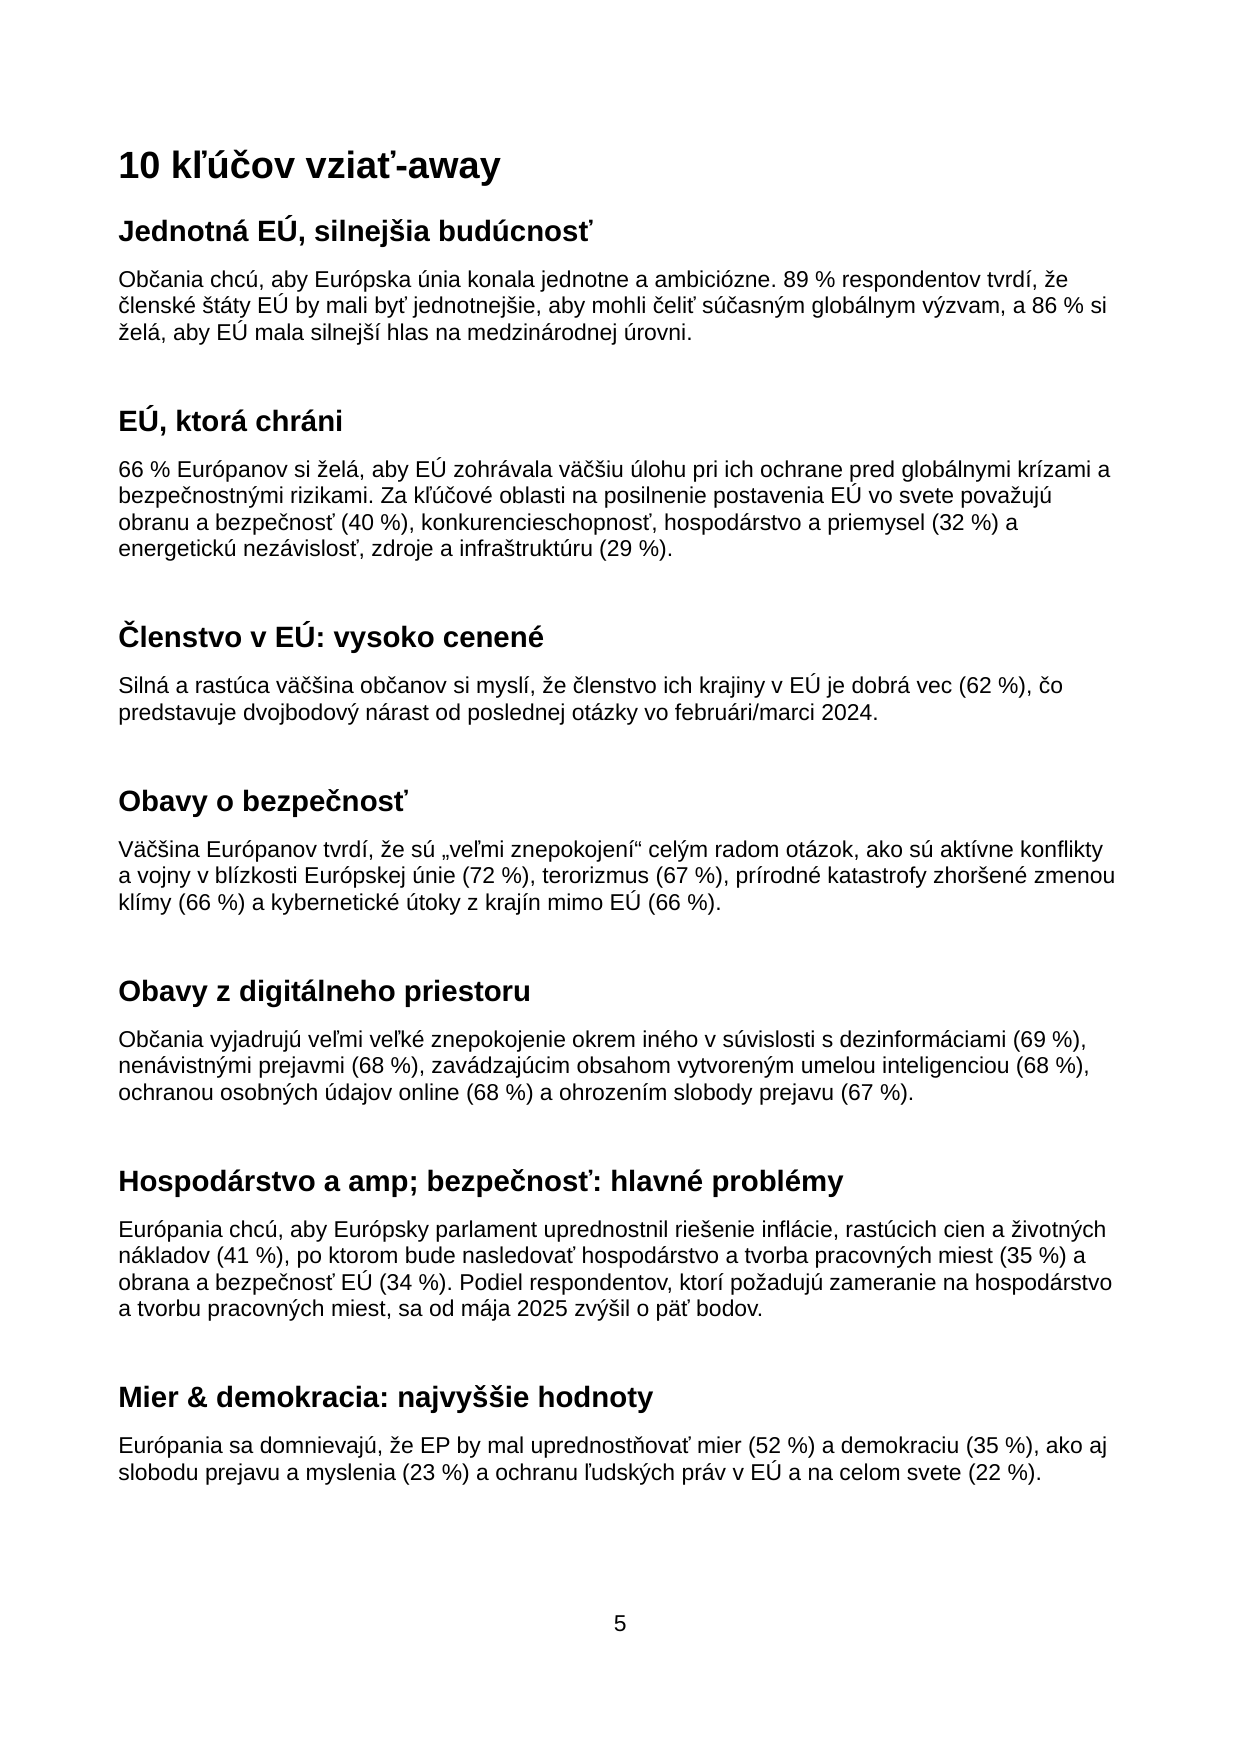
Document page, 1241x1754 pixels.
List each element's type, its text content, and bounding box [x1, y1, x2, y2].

text 66 % Európanov si želá, aby EÚ zohrávala väčšiu úlohu pri ich ochrane pred globálnymi krízami a bezpečnostnými rizikami. Za kľúčové oblasti na posilnenie postavenia EÚ vo svete považujú obranu a bezpečnosť (40 %), konkurencieschopnosť, hospodárstvo a priemysel (32 %) a energetickú nezávislosť, zdroje a infraštruktúru (29 %). [118, 456, 1122, 561]
text Európania chcú, aby Európsky parlament uprednostnil riešenie inflácie, rastúcich cien a životných nákladov (41 %), po ktorom bude nasledovať hospodárstvo a tvorba pracovných miest (35 %) a obrana a bezpečnosť EÚ (34 %). Podiel respondentov, ktorí požadujú zameranie na hospodárstvo a tvorbu pracovných miest, sa od mája 2025 zvýšil o päť bodov. [118, 1216, 1122, 1321]
subtitle Mier & demokracia: najvyššie hodnoty [118, 1380, 1122, 1414]
subtitle Jednotná EÚ, silnejšia budúcnosť [118, 214, 1122, 248]
text Európania sa domnievajú, že EP by mal uprednostňovať mier (52 %) a demokraciu (35 %), ako aj slobodu prejavu a myslenia (23 %) a ochranu ľudských práv v EÚ a na celom svete (22 %). [118, 1432, 1122, 1485]
subtitle 10 kľúčov vziať-away [118, 143, 1122, 187]
subtitle Obavy z digitálneho priestoru [118, 974, 1122, 1008]
subtitle EÚ, ktorá chráni [118, 404, 1122, 438]
text Väčšina Európanov tvrdí, že sú „veľmi znepokojení“ celým radom otázok, ako sú aktívne konflikty a vojny v blízkosti Európskej únie (72 %), terorizmus (67 %), prírodné katastrofy zhoršené zmenou klímy (66 %) a kybernetické útoky z krajín mimo EÚ (66 %). [118, 836, 1122, 915]
text Občania vyjadrujú veľmi veľké znepokojenie okrem iného v súvislosti s dezinformáciami (69 %), nenávistnými prejavmi (68 %), zavádzajúcim obsahom vytvoreným umelou inteligenciou (68 %), ochranou osobných údajov online (68 %) a ohrozením slobody prejavu (67 %). [118, 1026, 1122, 1105]
text Občania chcú, aby Európska únia konala jednotne a ambiciózne. 89 % respondentov tvrdí, že členské štáty EÚ by mali byť jednotnejšie, aby mohli čeliť súčasným globálnym výzvam, a 86 % si želá, aby EÚ mala silnejší hlas na medzinárodnej úrovni. [118, 266, 1122, 345]
subtitle Členstvo v EÚ: vysoko cenené [118, 620, 1122, 654]
subtitle Obavy o bezpečnosť [118, 784, 1122, 818]
subtitle Hospodárstvo a amp; bezpečnosť: hlavné problémy [118, 1164, 1122, 1198]
text Silná a rastúca väčšina občanov si myslí, že členstvo ich krajiny v EÚ je dobrá vec (62 %), čo predstavuje dvojbodový nárast od poslednej otázky vo februári/marci 2024. [118, 672, 1122, 725]
